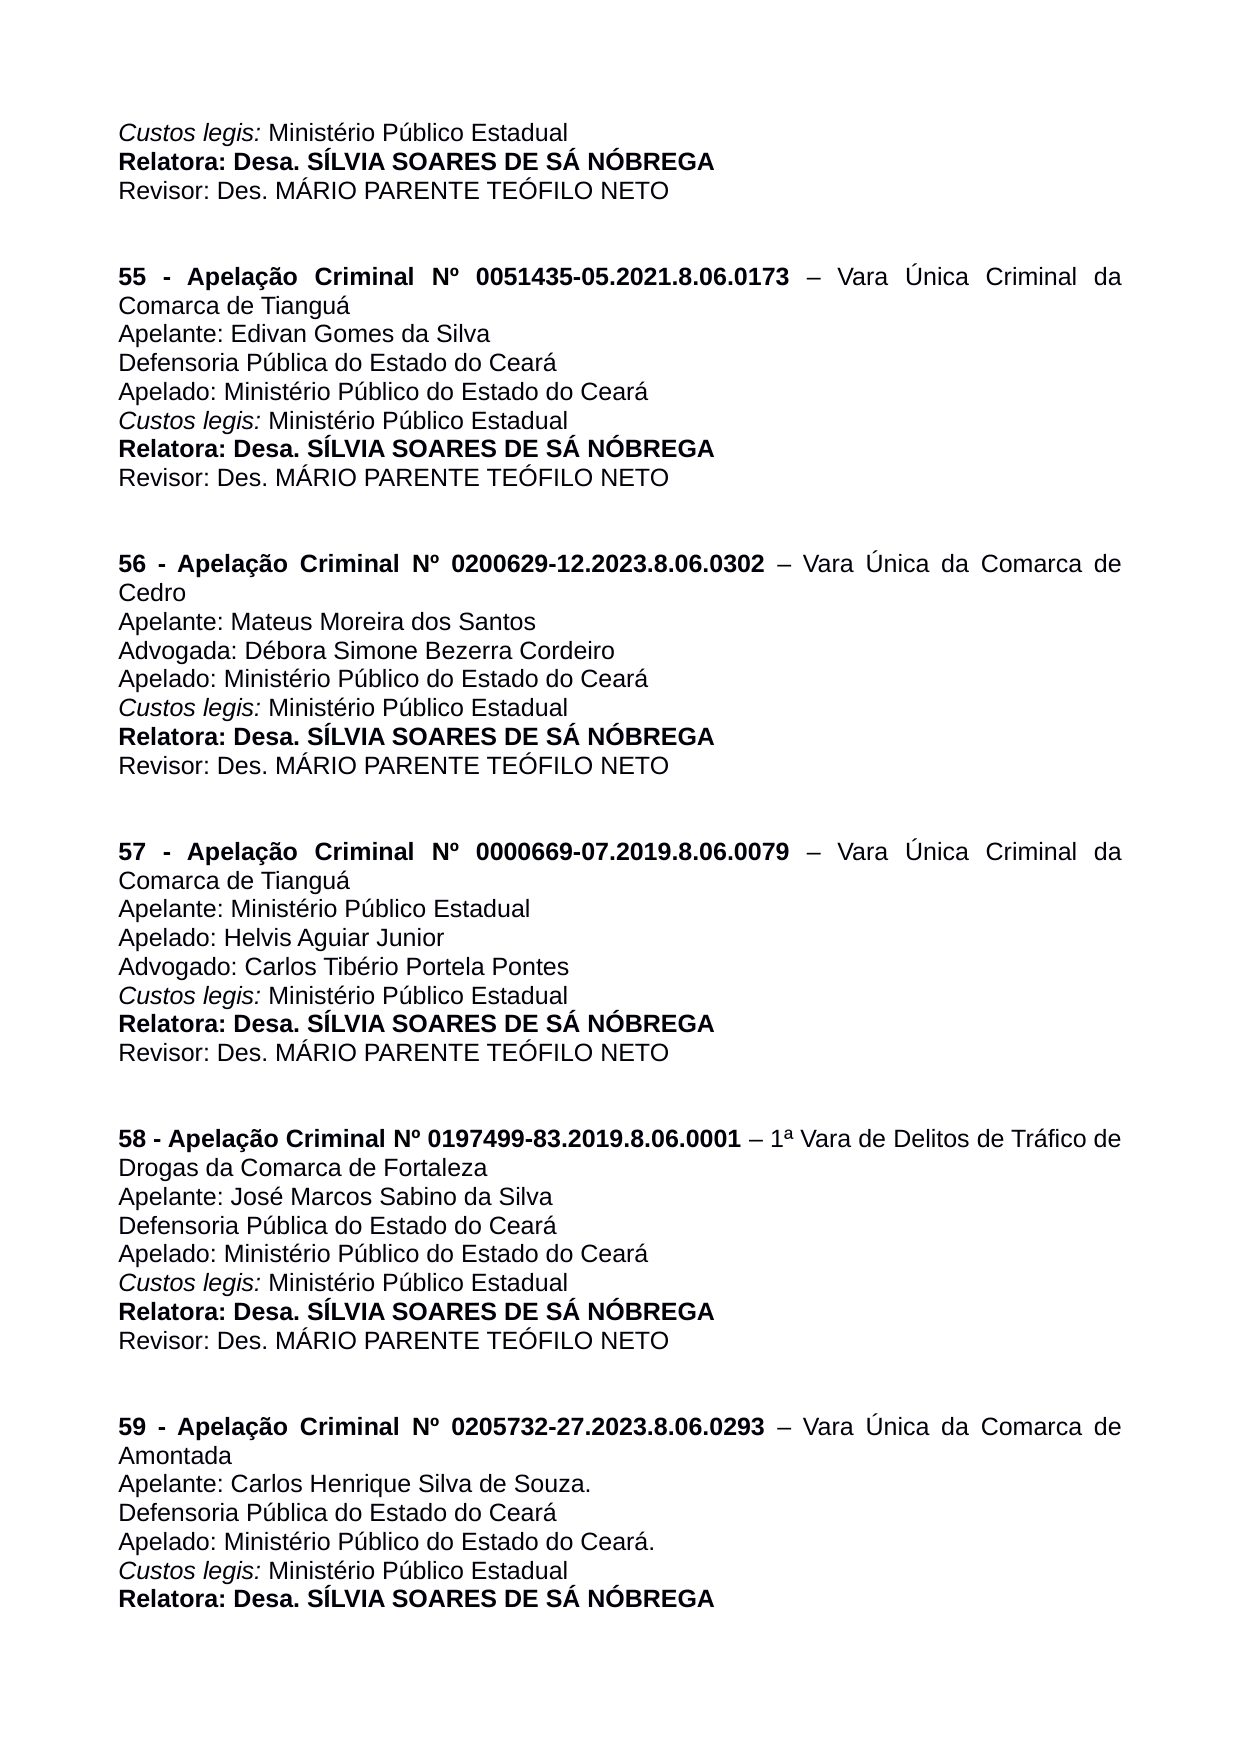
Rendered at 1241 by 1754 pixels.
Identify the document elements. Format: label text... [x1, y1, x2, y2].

text Advogada: Débora Simone Bezerra Cordeiro [118, 636, 1122, 664]
text Apelante: Edivan Gomes da Silva [118, 319, 1122, 348]
text Relatora: Desa. SÍLVIA SOARES DE SÁ NÓBREGA [118, 1584, 1122, 1613]
text Apelante: Mateus Moreira dos Santos [118, 607, 1122, 636]
text Custos legis: Ministério Público Estadual [118, 981, 1122, 1009]
text 58 - Apelação Criminal Nº 0197499-83.2019.8.06.0001 – 1ª Vara de Delitos de Tráfico de Drogas da Comarca de Fortaleza [118, 1124, 1122, 1182]
text Apelado: Helvis Aguiar Junior [118, 923, 1122, 952]
text Revisor: Des. MÁRIO PARENTE TEÓFILO NETO [118, 1038, 1122, 1067]
text Relatora: Desa. SÍLVIA SOARES DE SÁ NÓBREGA [118, 722, 1122, 751]
text Apelado: Ministério Público do Estado do Ceará [118, 1239, 1122, 1268]
text Revisor: Des. MÁRIO PARENTE TEÓFILO NETO [118, 1326, 1122, 1354]
text 56 - Apelação Criminal Nº 0200629-12.2023.8.06.0302 – Vara Única da Comarca de Cedro [118, 549, 1122, 607]
text Relatora: Desa. SÍLVIA SOARES DE SÁ NÓBREGA [118, 1009, 1122, 1038]
text Revisor: Des. MÁRIO PARENTE TEÓFILO NETO [118, 751, 1122, 779]
text Custos legis: Ministério Público Estadual [118, 693, 1122, 722]
text Custos legis: Ministério Público Estadual [118, 118, 1122, 147]
text Apelado: Ministério Público do Estado do Ceará. [118, 1527, 1122, 1556]
text Revisor: Des. MÁRIO PARENTE TEÓFILO NETO [118, 176, 1122, 204]
text Relatora: Desa. SÍLVIA SOARES DE SÁ NÓBREGA [118, 147, 1122, 176]
text Defensoria Pública do Estado do Ceará [118, 1211, 1122, 1239]
text Apelante: José Marcos Sabino da Silva [118, 1182, 1122, 1211]
text Apelado: Ministério Público do Estado do Ceará [118, 377, 1122, 406]
text Defensoria Pública do Estado do Ceará [118, 1498, 1122, 1527]
text Relatora: Desa. SÍLVIA SOARES DE SÁ NÓBREGA [118, 434, 1122, 463]
text 59 - Apelação Criminal Nº 0205732-27.2023.8.06.0293 – Vara Única da Comarca de Amontada [118, 1412, 1122, 1469]
text Custos legis: Ministério Público Estadual [118, 406, 1122, 434]
text Custos legis: Ministério Público Estadual [118, 1268, 1122, 1297]
text 55 - Apelação Criminal Nº 0051435-05.2021.8.06.0173 – Vara Única Criminal da Comarca de Tianguá [118, 262, 1122, 319]
text 57 - Apelação Criminal Nº 0000669-07.2019.8.06.0079 – Vara Única Criminal da Comarca de Tianguá [118, 837, 1122, 894]
text Apelante: Ministério Público Estadual [118, 894, 1122, 923]
text Advogado: Carlos Tibério Portela Pontes [118, 952, 1122, 981]
text Apelado: Ministério Público do Estado do Ceará [118, 664, 1122, 693]
text Relatora: Desa. SÍLVIA SOARES DE SÁ NÓBREGA [118, 1297, 1122, 1326]
text Revisor: Des. MÁRIO PARENTE TEÓFILO NETO [118, 463, 1122, 492]
text Custos legis: Ministério Público Estadual [118, 1556, 1122, 1584]
text Apelante: Carlos Henrique Silva de Souza. [118, 1469, 1122, 1498]
text Defensoria Pública do Estado do Ceará [118, 348, 1122, 377]
